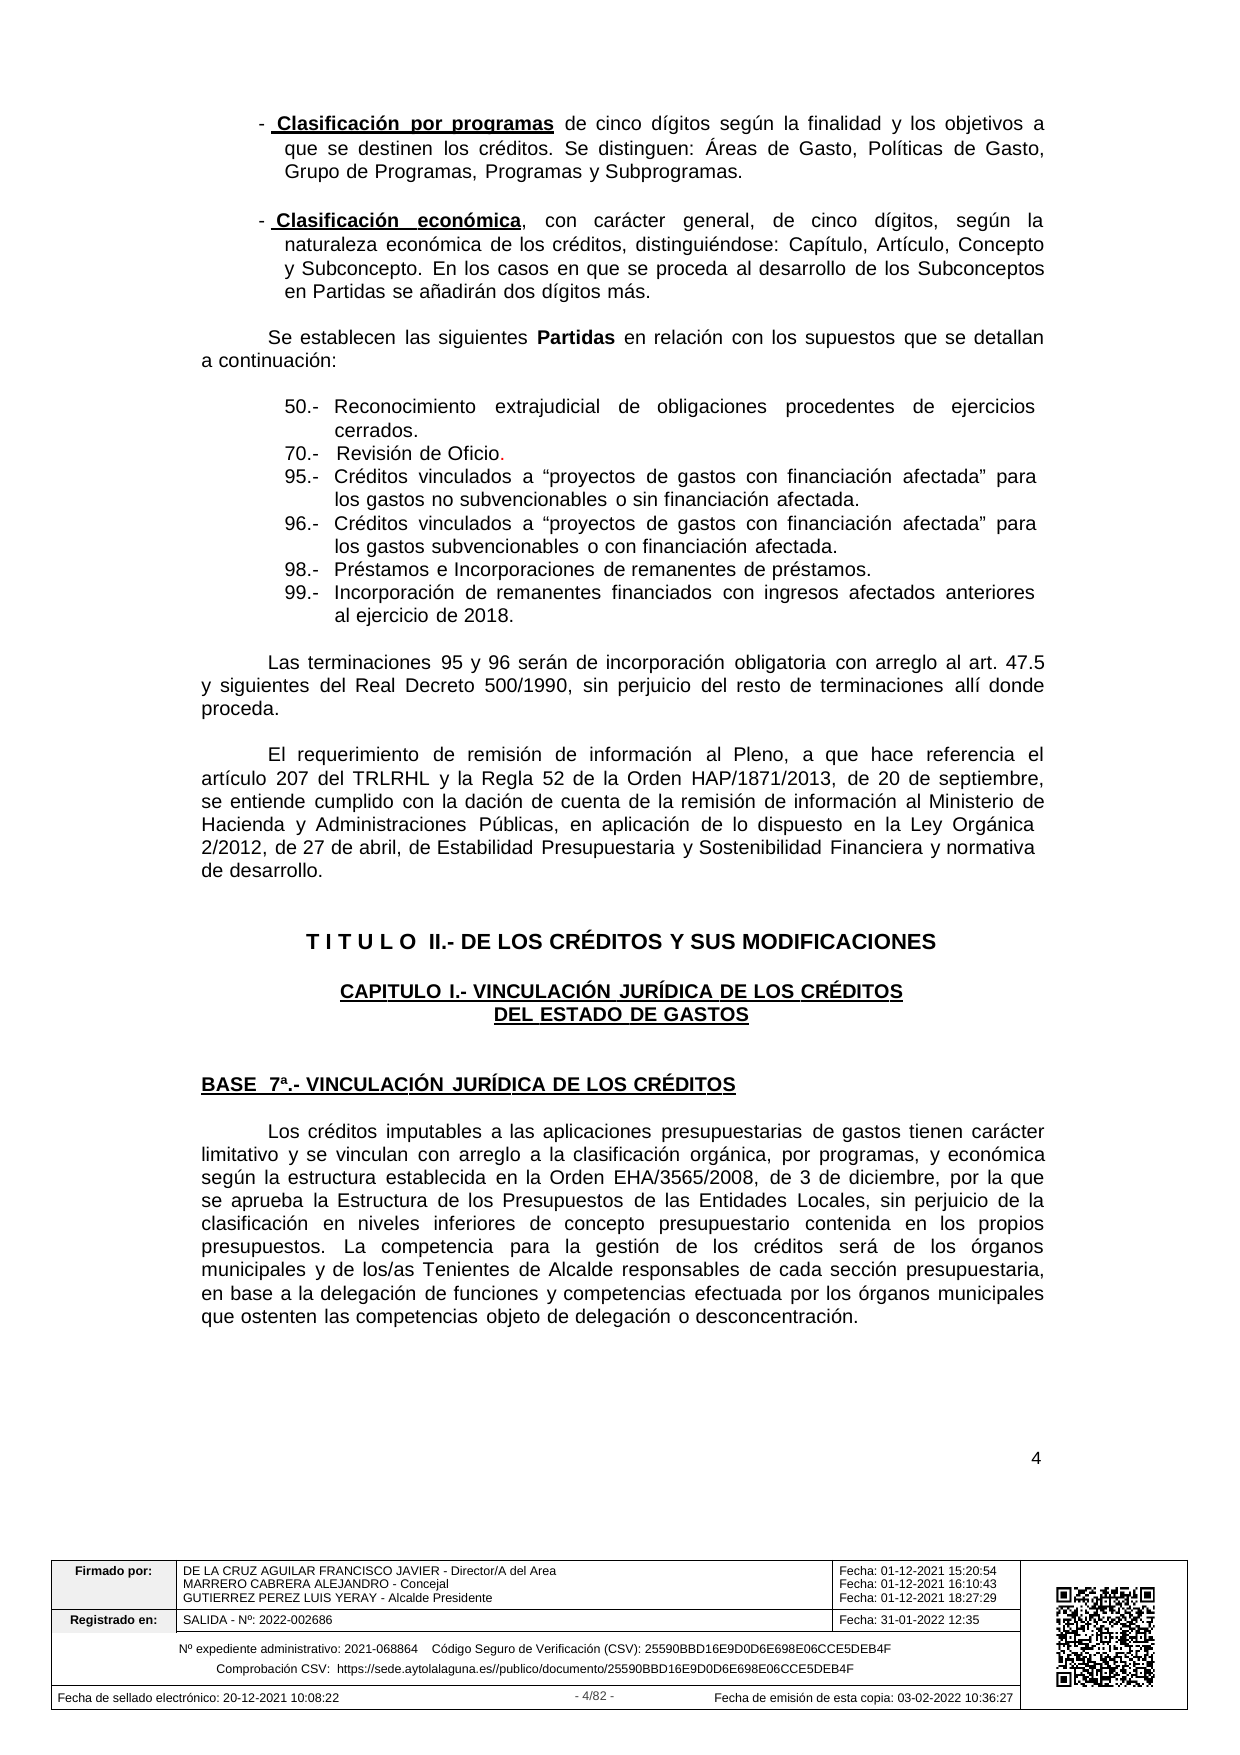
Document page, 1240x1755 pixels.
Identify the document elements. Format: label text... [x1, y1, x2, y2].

table_cell Fecha: 31-01-2022 12:35 [833, 1610, 1020, 1631]
text 96.- Créditos vinculados a “proyectos de gastos con financiación afectada” para los gastos subvencionables o con financiación afectada. [284, 511, 1045, 557]
table_cell Registrado en: [52, 1610, 176, 1631]
text 2/2012, de 27 de abril, de Estabilidad Presupuestaria y Sostenibilidad Financiera y normativa de desarrollo. [201, 836, 1044, 882]
text T I T U L O II.- DE LOS CRÉDITOS Y SUS MODIFICACIONES [300, 928, 942, 954]
text Se establecen las siguientes Partidas en relación con los supuestos que se detallan a continuación: [201, 326, 1044, 372]
table_cell Fecha de sellado electrónico: 20-12-2021 10:08:22 - 4/82 - Fecha de emisión de esta copia: 03-02-2022 10:36:27 [52, 1686, 1020, 1708]
text BASE 7ª.- VINCULACIÓN JURÍDICA DE LOS CRÉDITOS [201, 1073, 1200, 1095]
text 70.- Revisión de Oficio. [284, 442, 1200, 464]
text - Clasificación económica, con carácter general, de cinco dígitos, según la naturaleza económica de los créditos, distinguiéndose: Capítulo, Artículo, Concepto y Subconcepto. En los casos en que se proceda al desarrollo de los Subconceptos en Partidas se añadirán dos dígitos más. [258, 206, 1045, 302]
table_cell SALIDA - Nº: 2022-002686 [177, 1610, 832, 1631]
text CAPITULO I.- VINCULACIÓN JURÍDICA DE LOS CRÉDITOS DEL ESTADO DE GASTOS [334, 980, 908, 1026]
table_header Fecha: 01-12-2021 15:20:54 Fecha: 01-12-2021 16:10:43 Fecha: 01-12-2021 18:27:29 [833, 1561, 1020, 1609]
table_header Firmado por: [52, 1561, 176, 1609]
text Los créditos imputables a las aplicaciones presupuestarias de gastos tienen carácter limitativo y se vinculan con arreglo a la clasificación orgánica, por programas, y económica según la estructura establecida en la Orden EHA/3565/2008, de 3 de diciembre, por la que se aprueba la Estructura de los Presupuestos de las Entidades Locales, sin perjuicio de la clasificación en niveles inferiores de concepto presupuestario contenida en los propios presupuestos. La competencia para la gestión de los créditos será de los órganos municipales y de los/as Tenientes de Alcalde responsables de cada sección presupuestaria, en base a la delegación de funciones y competencias efectuada por los órganos municipales que ostenten las competencias objeto de delegación o desconcentración. [201, 1119, 1045, 1327]
table_header [1021, 1561, 1187, 1708]
text 4 [42, 1447, 1041, 1468]
table_cell Nº expediente administrativo: 2021-068864 Código Seguro de Verificación (CSV): 25590BBD16E9D0D6E698E06CCE5DEB4F Comprobación CSV: https://sede.aytolalaguna.es//publico/documento/25590BBD16E9D0D6E698E06CCE5DEB4F [52, 1632, 1020, 1685]
text El requerimiento de remisión de información al Pleno, a que hace referencia el artículo 207 del TRLRHL y la Regla 52 de la Orden HAP/1871/2013, de 20 de septiembre, se entiende cumplido con la dación de cuenta de la remisión de información al Ministerio de Hacienda y Administraciones Públicas, en aplicación de lo dispuesto en la Ley Orgánica [201, 743, 1045, 835]
table_header DE LA CRUZ AGUILAR FRANCISCO JAVIER - Director/A del Area MARRERO CABRERA ALEJANDRO - Concejal GUTIERREZ PEREZ LUIS YERAY - Alcalde Presidente [177, 1561, 832, 1609]
text Las terminaciones 95 y 96 serán de incorporación obligatoria con arreglo al art. 47.5 y siguientes del Real Decreto 500/1990, sin perjuicio del resto de terminaciones allí donde proceda. [201, 651, 1045, 719]
text 98.- Préstamos e Incorporaciones de remanentes de préstamos. [284, 558, 1200, 581]
text 95.- Créditos vinculados a “proyectos de gastos con financiación afectada” para los gastos no subvencionables o sin financiación afectada. [284, 465, 1045, 511]
text 50.- Reconocimiento extrajudicial de obligaciones procedentes de ejercicios cerrados. [284, 395, 1044, 441]
text 99.- Incorporación de remanentes financiados con ingresos afectados anteriores al ejercicio de 2018. [284, 581, 1044, 627]
text - Clasificación por programas de cinco dígitos según la finalidad y los objetivos a que se destinen los créditos. Se distinguen: Áreas de Gasto, Políticas de Gasto, Grupo de Programas, Programas y Subprogramas. [258, 109, 1045, 182]
